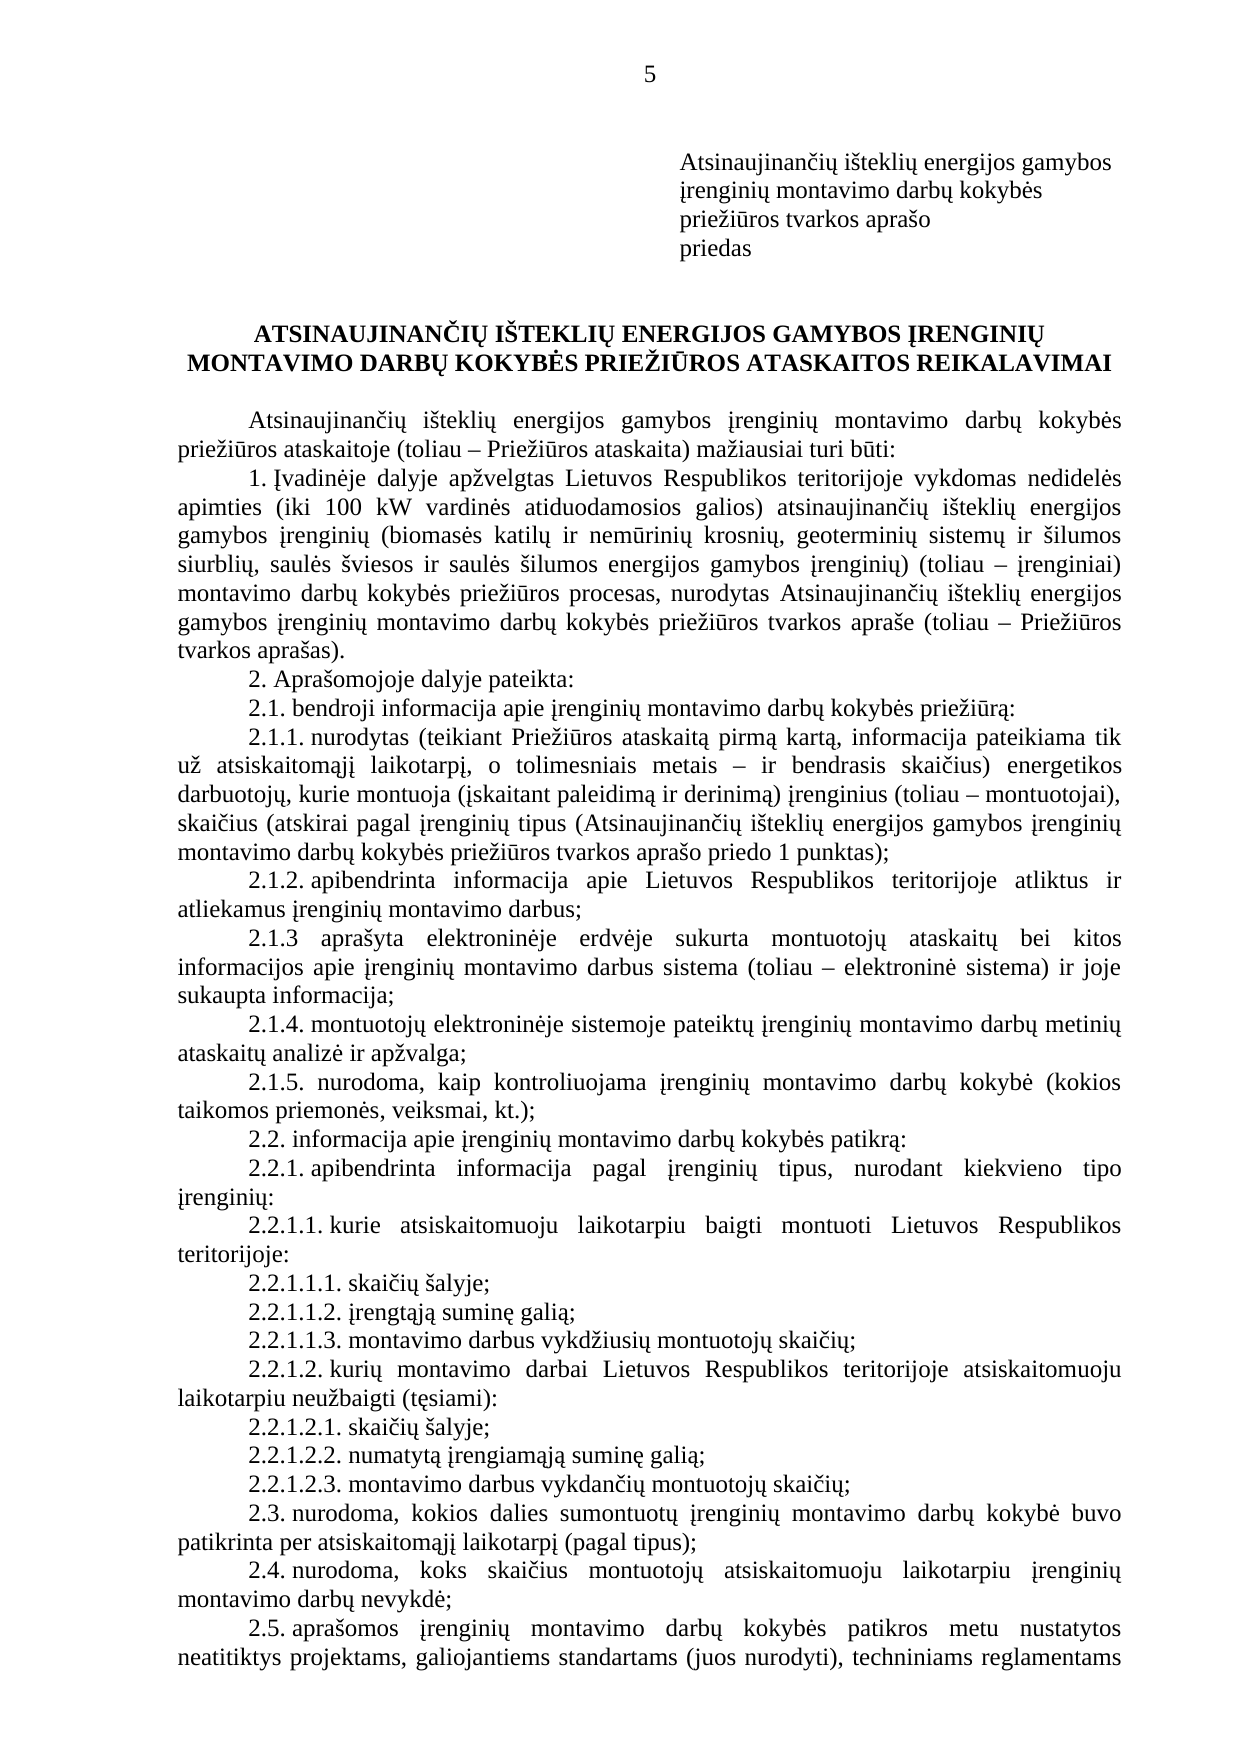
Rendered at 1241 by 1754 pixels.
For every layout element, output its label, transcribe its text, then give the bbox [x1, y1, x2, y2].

text 2.2.1.2.1. skaičių šalyje; [177, 1412, 1122, 1441]
text 2.2.1. apibendrinta informacija pagal įrenginių tipus, nurodant kiekvieno tipo įrenginių: [177, 1153, 1122, 1211]
text 2.1.2. apibendrinta informacija apie Lietuvos Respublikos teritorijoje atliktus ir atliekamus įrenginių montavimo darbus; [177, 866, 1122, 923]
text atsinaujinančių išteklių energijos gamybos įrenginių montavimo darbų kokybės priežiūros ataskaitos reikalavimai [177, 319, 1122, 377]
text 2.1.5. nurodoma, kaip kontroliuojama įrenginių montavimo darbų kokybė (kokios taikomos priemonės, veiksmai, kt.); [177, 1067, 1122, 1124]
text 2.5. aprašomos įrenginių montavimo darbų kokybės patikros metu nustatytos neatitiktys projektams, galiojantiems standartams (juos nurodyti), techniniams reglamentams [177, 1613, 1122, 1671]
text 2.2.1.2.3. montavimo darbus vykdančių montuotojų skaičių; [177, 1469, 1122, 1498]
text 2.2.1.1. kurie atsiskaitomuoju laikotarpiu baigti montuoti Lietuvos Respublikos teritorijoje: [177, 1211, 1122, 1268]
text 2.3. nurodoma, kokios dalies sumontuotų įrenginių montavimo darbų kokybė buvo patikrinta per atsiskaitomąjį laikotarpį (pagal tipus); [177, 1498, 1122, 1556]
text 2.1.4. montuotojų elektroninėje sistemoje pateiktų įrenginių montavimo darbų metinių ataskaitų analizė ir apžvalga; [177, 1009, 1122, 1067]
text 2.1. bendroji informacija apie įrenginių montavimo darbų kokybės priežiūrą: [177, 693, 1122, 722]
text 2.2.1.2.2. numatytą įrengiamąją suminę galią; [177, 1441, 1122, 1469]
text 2.2. informacija apie įrenginių montavimo darbų kokybės patikrą: [177, 1124, 1122, 1153]
text 2.2.1.2. kurių montavimo darbai Lietuvos Respublikos teritorijoje atsiskaitomuoju laikotarpiu neužbaigti (tęsiami): [177, 1354, 1122, 1412]
text 2.4. nurodoma, koks skaičius montuotojų atsiskaitomuoju laikotarpiu įrenginių montavimo darbų nevykdė; [177, 1556, 1122, 1613]
text Atsinaujinančių išteklių energijos gamybos įrenginių montavimo darbų kokybės priežiūros tvarkos aprašo priedas [679, 147, 1122, 262]
text Atsinaujinančių išteklių energijos gamybos įrenginių montavimo darbų kokybės priežiūros ataskaitoje (toliau – Priežiūros ataskaita) mažiausiai turi būti: [177, 406, 1122, 463]
text 2.1.3 aprašyta elektroninėje erdvėje sukurta montuotojų ataskaitų bei kitos informacijos apie įrenginių montavimo darbus sistema (toliau – elektroninė sistema) ir joje sukaupta informacija; [177, 923, 1122, 1009]
text 1. Įvadinėje dalyje apžvelgtas Lietuvos Respublikos teritorijoje vykdomas nedidelės apimties (iki 100 kW vardinės atiduodamosios galios) atsinaujinančių išteklių energijos gamybos įrenginių (biomasės katilų ir nemūrinių krosnių, geoterminių sistemų ir šilumos siurblių, saulės šviesos ir saulės šilumos energijos gamybos įrenginių) (toliau – įrenginiai) montavimo darbų kokybės priežiūros procesas, nurodytas Atsinaujinančių išteklių energijos gamybos įrenginių montavimo darbų kokybės priežiūros tvarkos apraše (toliau – Priežiūros tvarkos aprašas). [177, 463, 1122, 664]
text 2. Aprašomojoje dalyje pateikta: [177, 664, 1122, 693]
text 2.1.1. nurodytas (teikiant Priežiūros ataskaitą pirmą kartą, informacija pateikiama tik už atsiskaitomąjį laikotarpį, o tolimesniais metais – ir bendrasis skaičius) energetikos darbuotojų, kurie montuoja (įskaitant paleidimą ir derinimą) įrenginius (toliau – montuotojai), skaičius (atskirai pagal įrenginių tipus (Atsinaujinančių išteklių energijos gamybos įrenginių montavimo darbų kokybės priežiūros tvarkos aprašo priedo 1 punktas); [177, 722, 1122, 866]
text 2.2.1.1.2. įrengtąją suminę galią; [177, 1297, 1122, 1326]
text 2.2.1.1.3. montavimo darbus vykdžiusių montuotojų skaičių; [177, 1326, 1122, 1354]
text 2.2.1.1.1. skaičių šalyje; [177, 1268, 1122, 1297]
